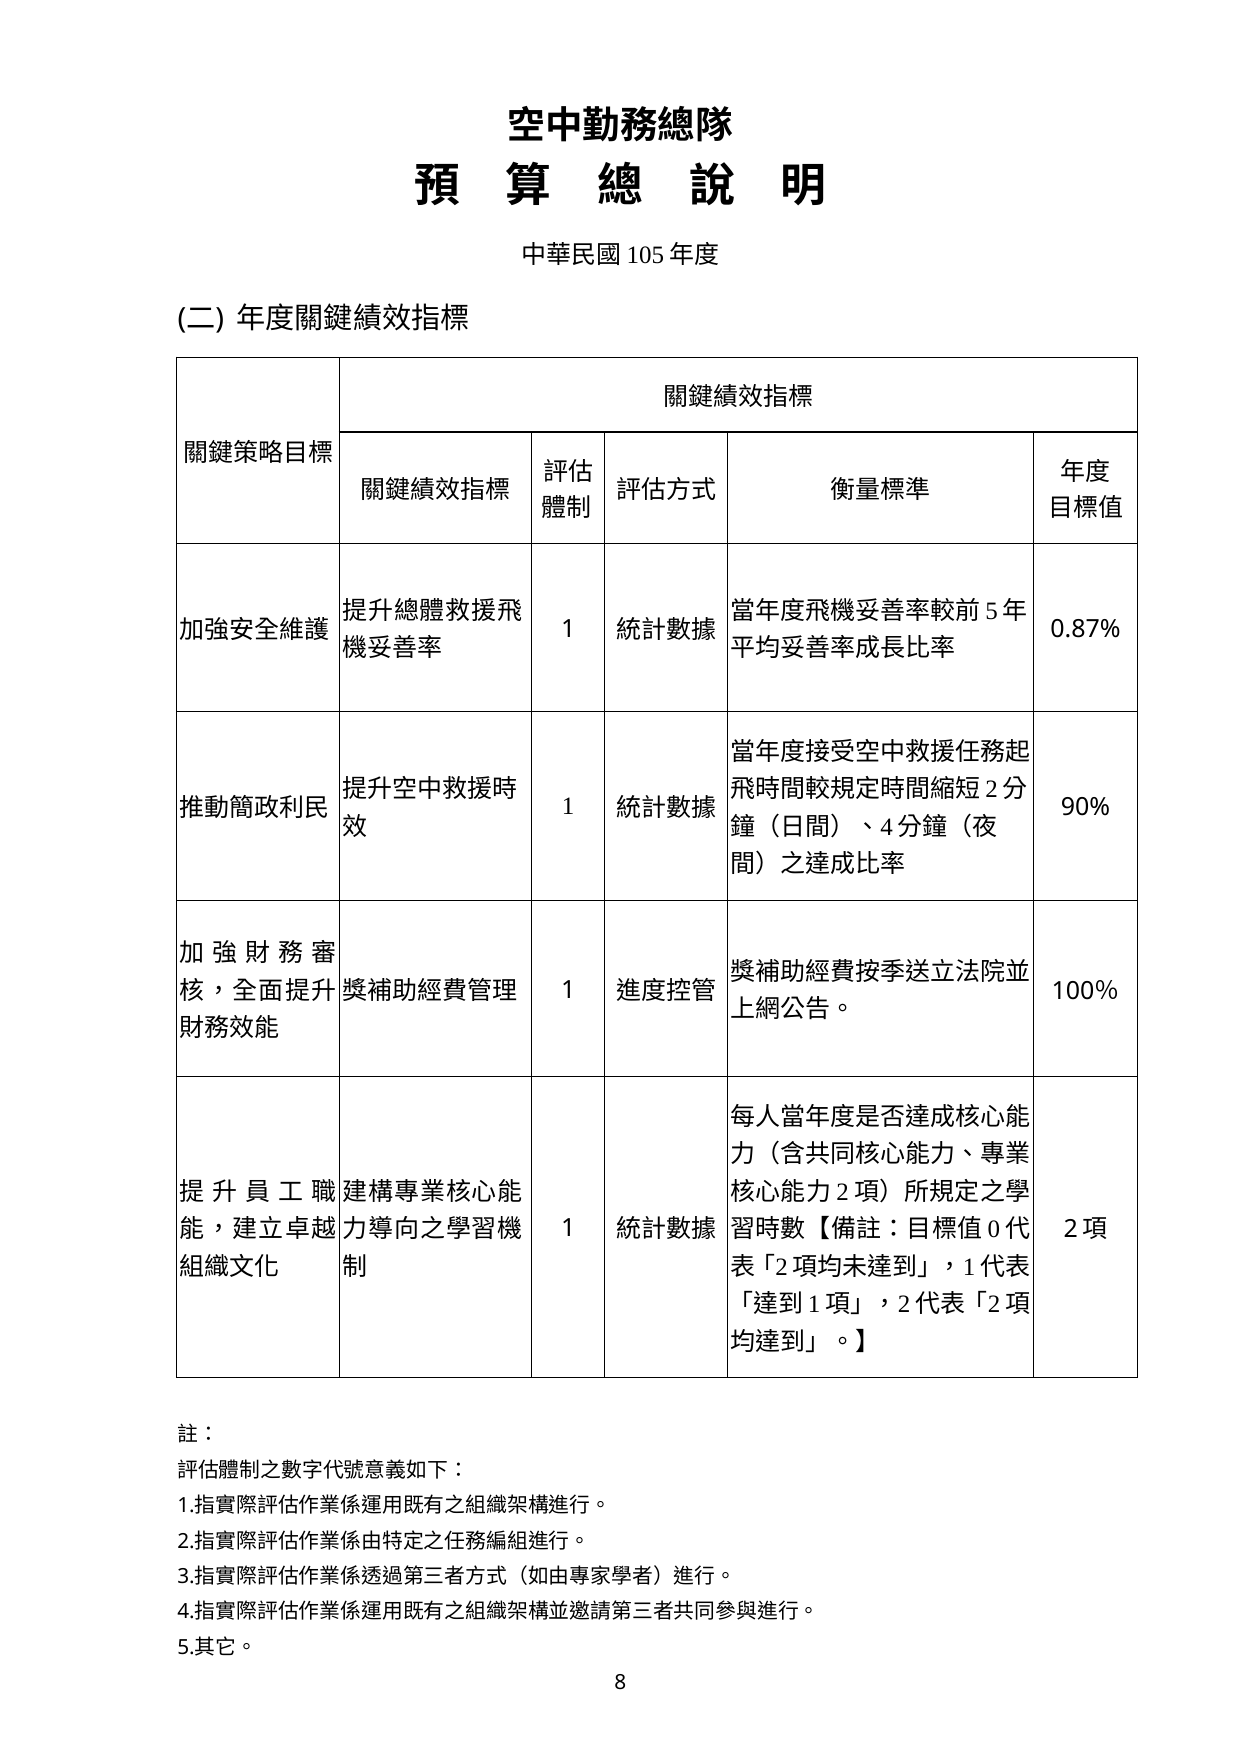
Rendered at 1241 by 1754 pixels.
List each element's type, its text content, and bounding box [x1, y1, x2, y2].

table_cell 統計數據 [605, 544, 727, 711]
table_cell 進度控管 [605, 901, 727, 1076]
table_cell 1 [532, 712, 604, 899]
table_cell 建構專業核心能力導向之學習機制 [340, 1077, 531, 1377]
table_cell 0.87% [1034, 544, 1137, 711]
table_cell 當年度接受空中救援任務起飛時間較規定時間縮短2分鐘（日間）、4分鐘（夜間）之達成比率 [728, 712, 1033, 899]
table_cell 100％ [1034, 901, 1137, 1076]
table_cell 評估體制 [532, 433, 604, 542]
table_cell 提升總體救援飛機妥善率 [340, 544, 531, 711]
text 2.指實際評估作業係由特定之任務編組進行。 [118, 1520, 1122, 1555]
table_header 關鍵績效指標 [340, 358, 1137, 431]
text 5.其它。 [118, 1626, 1122, 1661]
table_cell 獎補助經費管理 [340, 901, 531, 1076]
text 評估體制之數字代號意義如下： [118, 1449, 1122, 1484]
table_cell 90% [1034, 712, 1137, 899]
table_cell 推動簡政利民 [177, 712, 339, 899]
table_cell 衡量標準 [728, 433, 1033, 542]
table_header 關鍵策略目標 [177, 358, 339, 542]
table_cell 獎補助經費按季送立法院並上網公告。 [728, 901, 1033, 1076]
text 4.指實際評估作業係運用既有之組織架構並邀請第三者共同參與進行。 [118, 1591, 1122, 1626]
table_cell 統計數據 [605, 1077, 727, 1377]
table_cell 1 [532, 544, 604, 711]
table_cell 1 [532, 1077, 604, 1377]
table_cell 統計數據 [605, 712, 727, 899]
table_cell 1 [532, 901, 604, 1076]
table_cell 提升員工職能，建立卓越組織文化 [177, 1077, 339, 1377]
table_cell 加強安全維護 [177, 544, 339, 711]
table_cell 加強財務審核，全面提升財務效能 [177, 901, 339, 1076]
table_cell 每人當年度是否達成核心能力（含共同核心能力、專業核心能力2項）所規定之學習時數【備註：目標值0代表「2項均未達到」，1代表「達到1項」，2代表「2項均達到」。】 [728, 1077, 1033, 1377]
table_cell 關鍵績效指標 [340, 433, 531, 542]
table_cell 2項 [1034, 1077, 1137, 1377]
list 年度關鍵績效指標 [177, 278, 1122, 353]
table_cell 當年度飛機妥善率較前5年平均妥善率成長比率 [728, 544, 1033, 711]
text 3.指實際評估作業係透過第三者方式（如由專家學者）進行。 [118, 1555, 1122, 1591]
text 註： [118, 1413, 1122, 1449]
table_cell 年度 目標值 [1034, 433, 1137, 542]
table_cell 評估方式 [605, 433, 727, 542]
table_cell 提升空中救援時效 [340, 712, 531, 899]
text 1.指實際評估作業係運用既有之組織架構進行。 [118, 1484, 1122, 1520]
